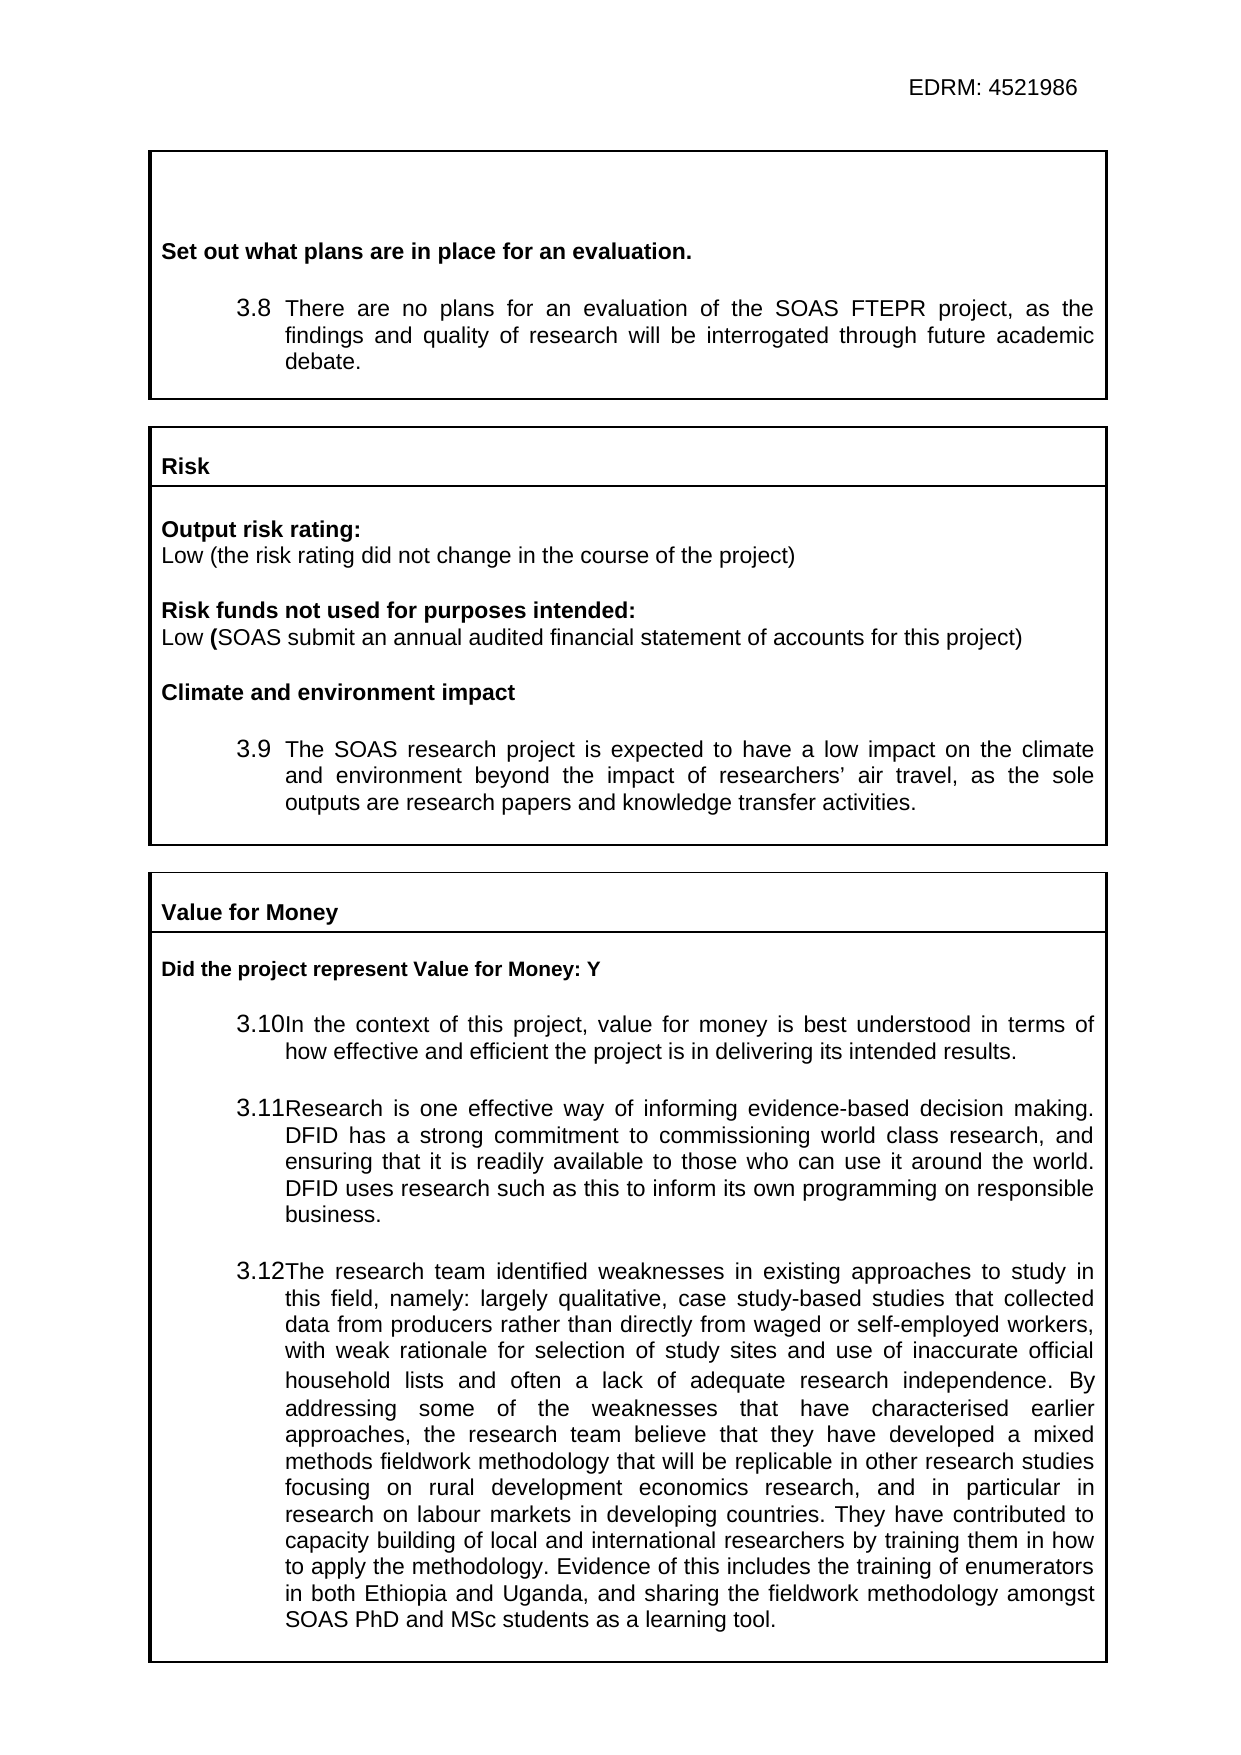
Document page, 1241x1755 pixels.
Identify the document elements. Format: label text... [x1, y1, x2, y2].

table_header Risk [152, 428, 1105, 485]
table_cell Output risk rating: Low (the risk rating did not change in the course of the project) Risk funds not used for purposes intended: Low (SOAS submit an annual audited financial statement of accounts for this project) Climate and environment impact The SOAS research project is expected to have a low impact on the climate and environment beyond the impact of researchers’ air travel, as the sole outputs are research papers and knowledge transfer activities. [152, 487, 1105, 844]
table_cell Set out what plans are in place for an evaluation. There are no plans for an evaluation of the SOAS FTEPR project, as the findings and quality of research will be interrogated through future academic debate. [152, 152, 1105, 398]
table_header Value for Money [152, 873, 1105, 931]
table_cell Did the project represent Value for Money: Y In the context of this project, value for money is best understood in terms of how effective and efficient the project is in delivering its intended results. Research is one effective way of informing evidence-based decision making. DFID has a strong commitment to commissioning world class research, and ensuring that it is readily available to those who can use it around the world. DFID uses research such as this to inform its own programming on responsible business. The research team identified weaknesses in existing approaches to study in this field, namely: largely qualitative, case study-based studies that collected data from producers rather than directly from waged or self-employed workers, with weak rationale for selection of study sites and use of inaccurate official household lists and often a lack of adequate research independence. By addressing some of the weaknesses that have characterised earlier approaches, the research team believe that they have developed a mixed methods fieldwork methodology that will be replicable in other research studies focusing on rural development economics research, and in particular in research on labour markets in developing countries. They have contributed to capacity building of local and international researchers by training them in how to apply the methodology. Evidence of this includes the training of enumerators in both Ethiopia and Uganda, and sharing the fieldwork methodology amongst SOAS PhD and MSc students as a learning tool. A number of efficiencies have also been realised in the project that have improved the value for money of the research. For example, the project team was able to build on a tried and tested approach based on their previous experience of including life histories (‘nested’ in a quantitative survey sample) in rural labour market survey-based research in Mozambique and their many years of experience in designing rural labour market surveys in a number of African and other countries. They drew on research expertise from other disciplines and adopted new technological methods that included the use of GPS and hand-held computers for sampling. This increased the efficiency and significantly reduced the inputting and search costs of large scale data collection and will also potentially increase the value for money of future research. The use of easily accessible visual representation of data sampling and collection methods will also add value when demonstrating the impact of the project. See, for example, use of Google maps and Google earth (http://ftepr.org/research-sites/). The research team also note that the high proportion of time spent in the field increases value for money, as it improves research quality, enables the team to adapt to circumstances and ensure good data collection, and increases the transfer of research skills to local researchers. It should be noted that DFID’s internal management of the project could have been improved from a VfM perspective. This project required significant staff time which raised questions on whether the management arrangements for this research were the best value for money. This research project was initiated by the Trade Policy Unit and then taken forward by the Private Sector Department within DFID. Neither team has research experts. At times, colleagues needed to draw on the skills and expertise of the Research and Evidence Department (RED) and other departments to support the delivery of the FTEPR project. From a VfM perspective, large-scale research projects may be best managed from within the Research and Evidence Department. When projects are not managed from within RED, clear internal guidance and support is required to other departments managing research projects, when findings are controversial and there is not time for academic peer review and debate within the grant period. It is too early to judge whether the debate, discussion and uptake of the research findings has been as constructive as hoped and therefore whether the research represents VfM from this perspective. Response to dissemination to date has focussed more on the interpretation of the data rather than the data itself. The public availability of the research data will add greatly to the value for money this project represents, as the dataset is broader than the analysis presented in the report and this will allow standards organisations and academics in this field to conduct their own analysis and interpretation, thus furthering the evidence base regarding standards systems impact. [152, 933, 1105, 1661]
